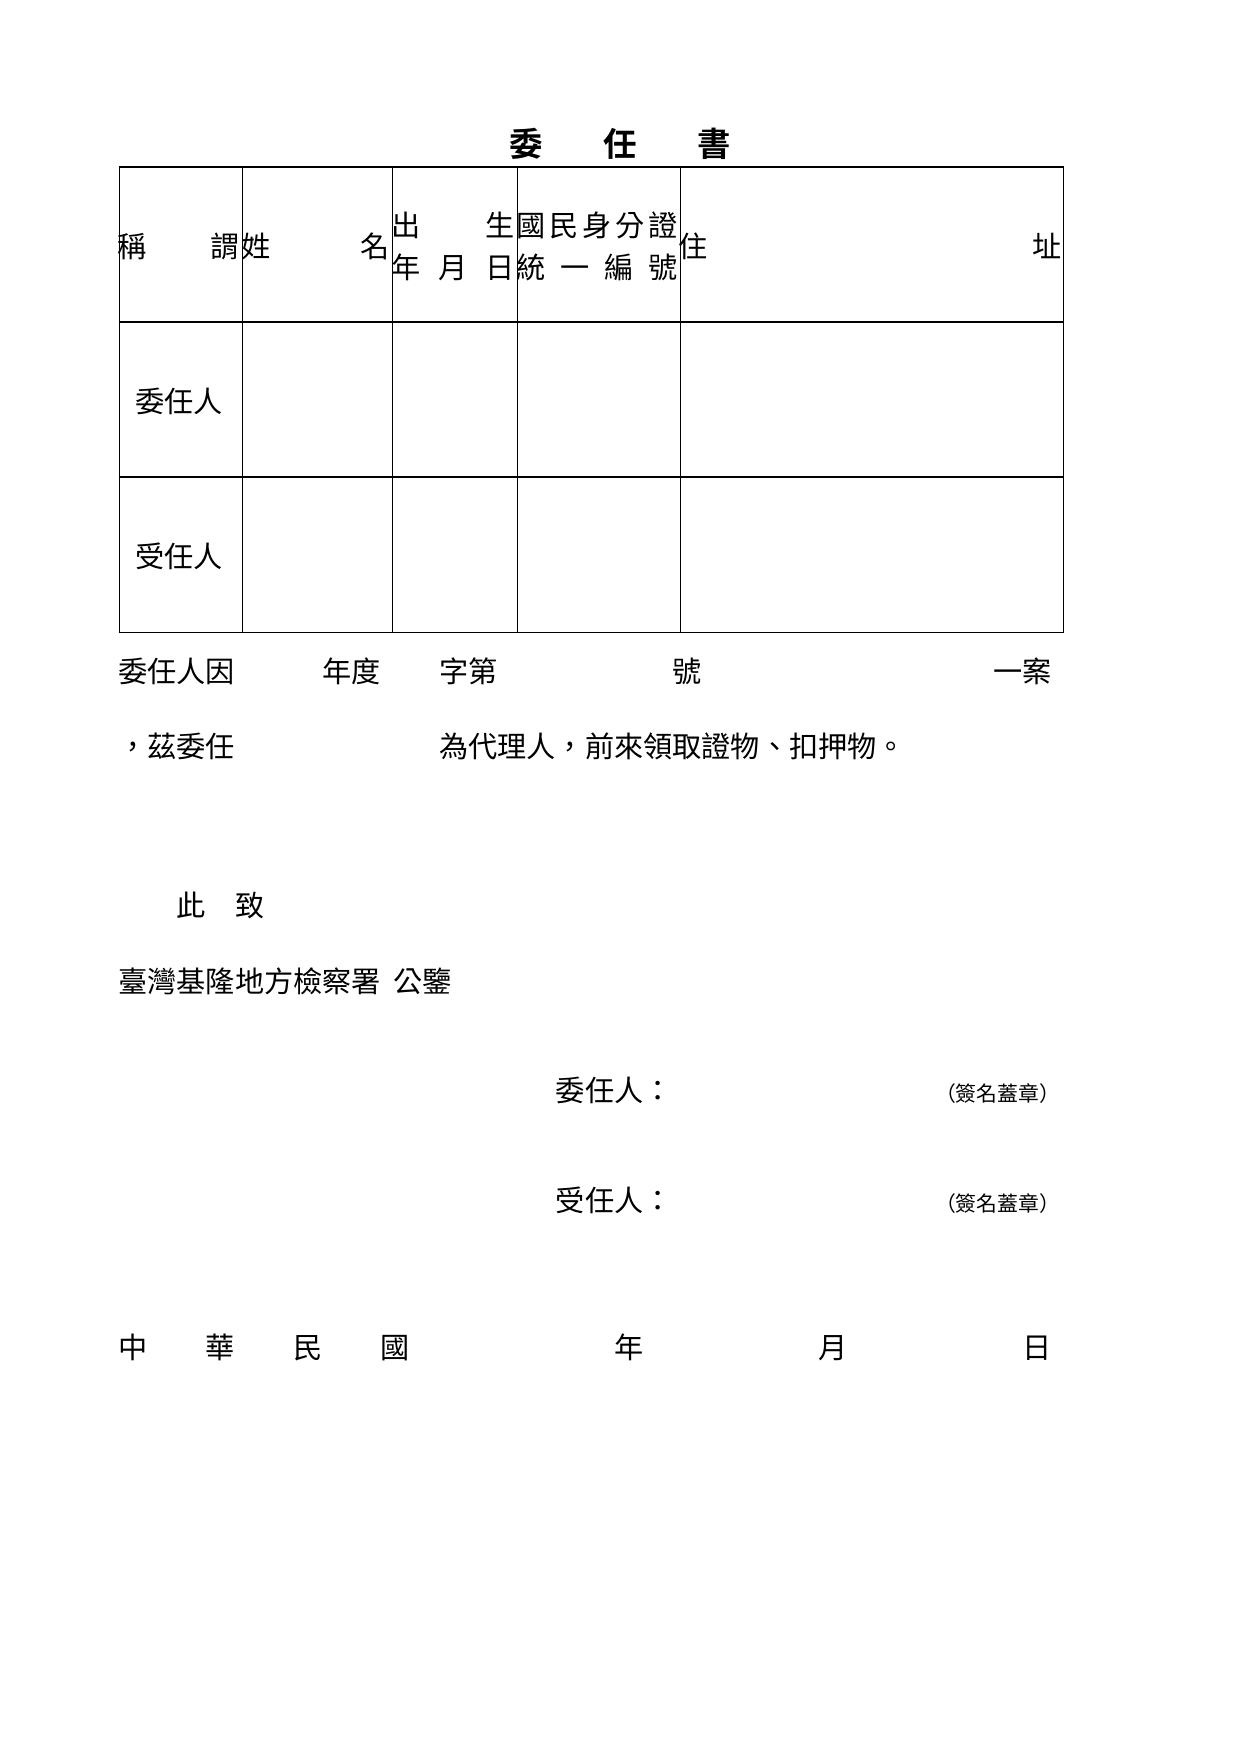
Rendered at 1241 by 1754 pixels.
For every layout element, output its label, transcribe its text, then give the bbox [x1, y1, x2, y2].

table_header 住址 [681, 168, 1063, 321]
table_cell [243, 478, 392, 632]
table_header 出生 年月日 [393, 168, 517, 321]
text 受任人： （簽名蓋章） [118, 1177, 1122, 1220]
table_cell [518, 323, 680, 476]
table_header 姓名 [245, 241, 251, 250]
table_cell [681, 478, 1063, 632]
table_header 國民身分證 統一編號 [518, 168, 680, 321]
table_cell 委任人 [120, 323, 242, 476]
text 中 華 民 國 年 月 日 [118, 1320, 1122, 1368]
table_header 姓名 [243, 168, 392, 321]
text 委 任 書 [118, 118, 1122, 166]
text 此 致 [118, 883, 1122, 925]
table_cell [681, 323, 1063, 476]
text 委任人： （簽名蓋章） [118, 1068, 1122, 1110]
text 委任人因 年度 字第 號 一案 [118, 649, 1122, 691]
table_cell [518, 478, 680, 632]
text 臺灣基隆地方檢察署 公鑒 [118, 959, 1122, 1001]
table_cell [243, 323, 392, 476]
table_cell [393, 323, 517, 476]
text ，茲委任 為代理人，前來領取證物、扣押物。 [118, 724, 1122, 766]
table_cell 受任人 [120, 478, 242, 632]
table_header 稱謂 [120, 168, 242, 321]
table_cell [393, 478, 517, 632]
